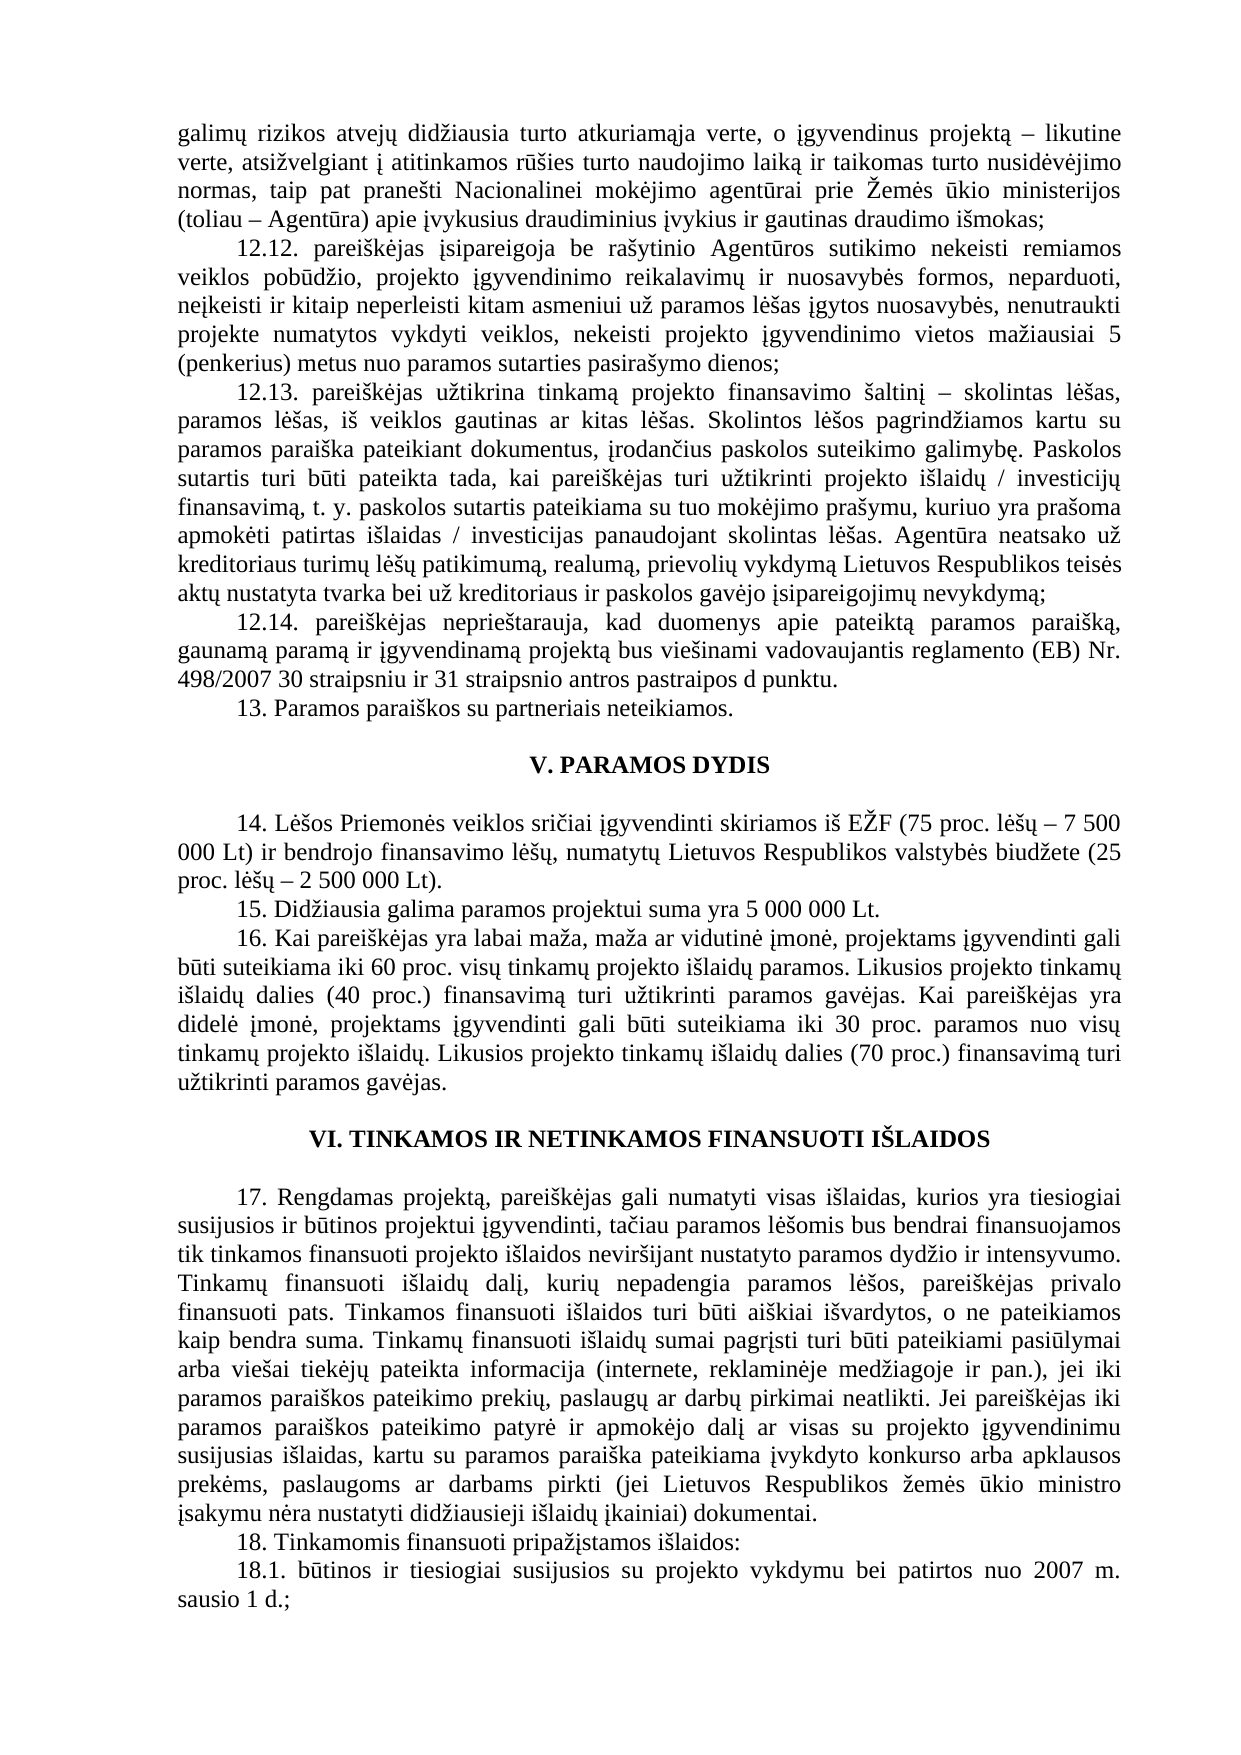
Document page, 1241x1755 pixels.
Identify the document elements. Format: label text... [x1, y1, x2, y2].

text 12.12. pareiškėjas įsipareigoja be rašytinio Agentūros sutikimo nekeisti remiamos veiklos pobūdžio, projekto įgyvendinimo reikalavimų ir nuosavybės formos, neparduoti, neįkeisti ir kitaip neperleisti kitam asmeniui už paramos lėšas įgytos nuosavybės, nenutraukti projekte numatytos vykdyti veiklos, nekeisti projekto įgyvendinimo vietos mažiausiai 5 (penkerius) metus nuo paramos sutarties pasirašymo dienos; [177, 233, 1122, 377]
text 13. Paramos paraiškos su partneriais neteikiamos. [177, 693, 1122, 722]
text 16. Kai pareiškėjas yra labai maža, maža ar vidutinė įmonė, projektams įgyvendinti gali būti suteikiama iki 60 proc. visų tinkamų projekto išlaidų paramos. Likusios projekto tinkamų išlaidų dalies (40 proc.) finansavimą turi užtikrinti paramos gavėjas. Kai pareiškėjas yra didelė įmonė, projektams įgyvendinti gali būti suteikiama iki 30 proc. paramos nuo visų tinkamų projekto išlaidų. Likusios projekto tinkamų išlaidų dalies (70 proc.) finansavimą turi užtikrinti paramos gavėjas. [177, 923, 1122, 1096]
text 12.14. pareiškėjas neprieštarauja, kad duomenys apie pateiktą paramos paraišką, gaunamą paramą ir įgyvendinamą projektą bus viešinami vadovaujantis reglamento (EB) Nr. 498/2007 30 straipsniu ir 31 straipsnio antros pastraipos d punktu. [177, 607, 1122, 693]
text 18. Tinkamomis finansuoti pripažįstamos išlaidos: [177, 1527, 1122, 1556]
text 17. Rengdamas projektą, pareiškėjas gali numatyti visas išlaidas, kurios yra tiesiogiai susijusios ir būtinos projektui įgyvendinti, tačiau paramos lėšomis bus bendrai finansuojamos tik tinkamos finansuoti projekto išlaidos neviršijant nustatyto paramos dydžio ir intensyvumo. Tinkamų finansuoti išlaidų dalį, kurių nepadengia paramos lėšos, pareiškėjas privalo finansuoti pats. Tinkamos finansuoti išlaidos turi būti aiškiai išvardytos, o ne pateikiamos kaip bendra suma. Tinkamų finansuoti išlaidų sumai pagrįsti turi būti pateikiami pasiūlymai arba viešai tiekėjų pateikta informacija (internete, reklaminėje medžiagoje ir pan.), jei iki paramos paraiškos pateikimo prekių, paslaugų ar darbų pirkimai neatlikti. Jei pareiškėjas iki paramos paraiškos pateikimo patyrė ir apmokėjo dalį ar visas su projekto įgyvendinimu susijusias išlaidas, kartu su paramos paraiška pateikiama įvykdyto konkurso arba apklausos prekėms, paslaugoms ar darbams pirkti (jei Lietuvos Respublikos žemės ūkio ministro įsakymu nėra nustatyti didžiausieji išlaidų įkainiai) dokumentai. [177, 1182, 1122, 1527]
text VI. TINKAMOS IR NETINKAMOS FINANSUOTI IŠLAIDOS [177, 1124, 1122, 1153]
text 12.13. pareiškėjas užtikrina tinkamą projekto finansavimo šaltinį – skolintas lėšas, paramos lėšas, iš veiklos gautinas ar kitas lėšas. Skolintos lėšos pagrindžiamos kartu su paramos paraiška pateikiant dokumentus, įrodančius paskolos suteikimo galimybę. Paskolos sutartis turi būti pateikta tada, kai pareiškėjas turi užtikrinti projekto išlaidų / investicijų finansavimą, t. y. paskolos sutartis pateikiama su tuo mokėjimo prašymu, kuriuo yra prašoma apmokėti patirtas išlaidas / investicijas panaudojant skolintas lėšas. Agentūra neatsako už kreditoriaus turimų lėšų patikimumą, realumą, prievolių vykdymą Lietuvos Respublikos teisės aktų nustatyta tvarka bei už kreditoriaus ir paskolos gavėjo įsipareigojimų nevykdymą; [177, 377, 1122, 607]
text galimų rizikos atvejų didžiausia turto atkuriamąja verte, o įgyvendinus projektą – likutine verte, atsižvelgiant į atitinkamos rūšies turto naudojimo laiką ir taikomas turto nusidėvėjimo normas, taip pat pranešti Nacionalinei mokėjimo agentūrai prie Žemės ūkio ministerijos (toliau – Agentūra) apie įvykusius draudiminius įvykius ir gautinas draudimo išmokas; [177, 118, 1122, 233]
text V. PARAMOS DYDIS [177, 751, 1122, 779]
text 14. Lėšos Priemonės veiklos sričiai įgyvendinti skiriamos iš EŽF (75 proc. lėšų – 7 500 000 Lt) ir bendrojo finansavimo lėšų, numatytų Lietuvos Respublikos valstybės biudžete (25 proc. lėšų – 2 500 000 Lt). [177, 808, 1122, 894]
text 15. Didžiausia galima paramos projektui suma yra 5 000 000 Lt. [177, 894, 1122, 923]
text 18.1. būtinos ir tiesiogiai susijusios su projekto vykdymu bei patirtos nuo 2007 m. sausio 1 d.; [177, 1556, 1122, 1613]
